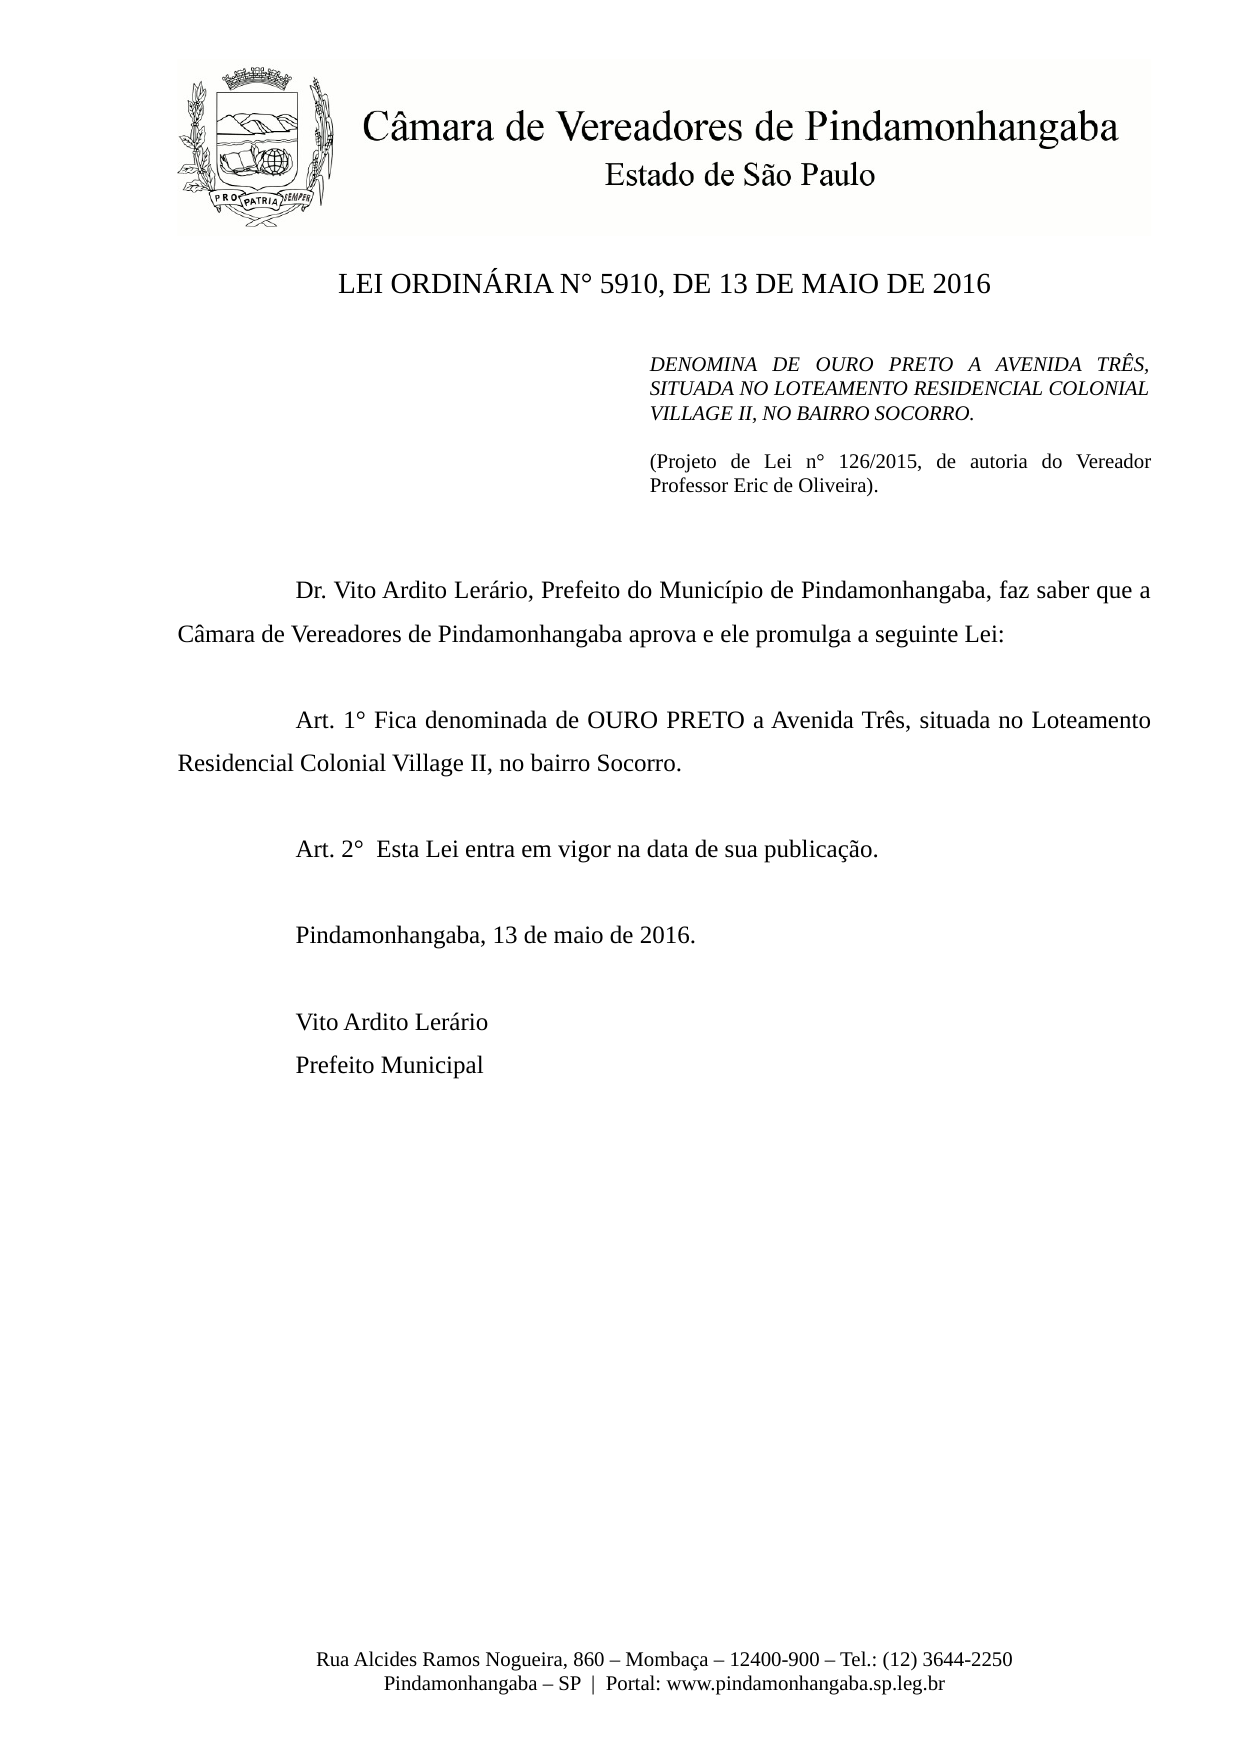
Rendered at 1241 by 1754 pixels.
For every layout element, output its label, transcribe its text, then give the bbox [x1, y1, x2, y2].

text Pindamonhangaba, 13 de maio de 2016. [177, 921, 1152, 949]
text DENOMINA DE OURO PRETO A AVENIDA TRÊS, SITUADA NO LOTEAMENTO RESIDENCIAL COLONIAL VILLAGE II, NO BAIRRO SOCORRO. [649, 352, 1152, 424]
text Art. 2° Esta Lei entra em vigor na data de sua publicação. [177, 834, 1152, 863]
text Vito Ardito Lerário [177, 1007, 1152, 1036]
text (Projeto de Lei n° 126/2015, de autoria do Vereador Professor Eric de Oliveira). [649, 448, 1152, 497]
text Art. 1° Fica denominada de OURO PRETO a Avenida Três, situada no Loteamento Residencial Colonial Village II, no bairro Socorro. [177, 705, 1152, 777]
text LEI ORDINÁRIA N° 5910, de 13 de maio de 2016 [177, 266, 1152, 299]
picture [177, 59, 1152, 236]
text Dr. Vito Ardito Lerário, Prefeito do Município de Pindamonhangaba, faz saber que a Câmara de Vereadores de Pindamonhangaba aprova e ele promulga a seguinte Lei: [177, 576, 1152, 647]
text Prefeito Municipal [177, 1050, 1152, 1079]
